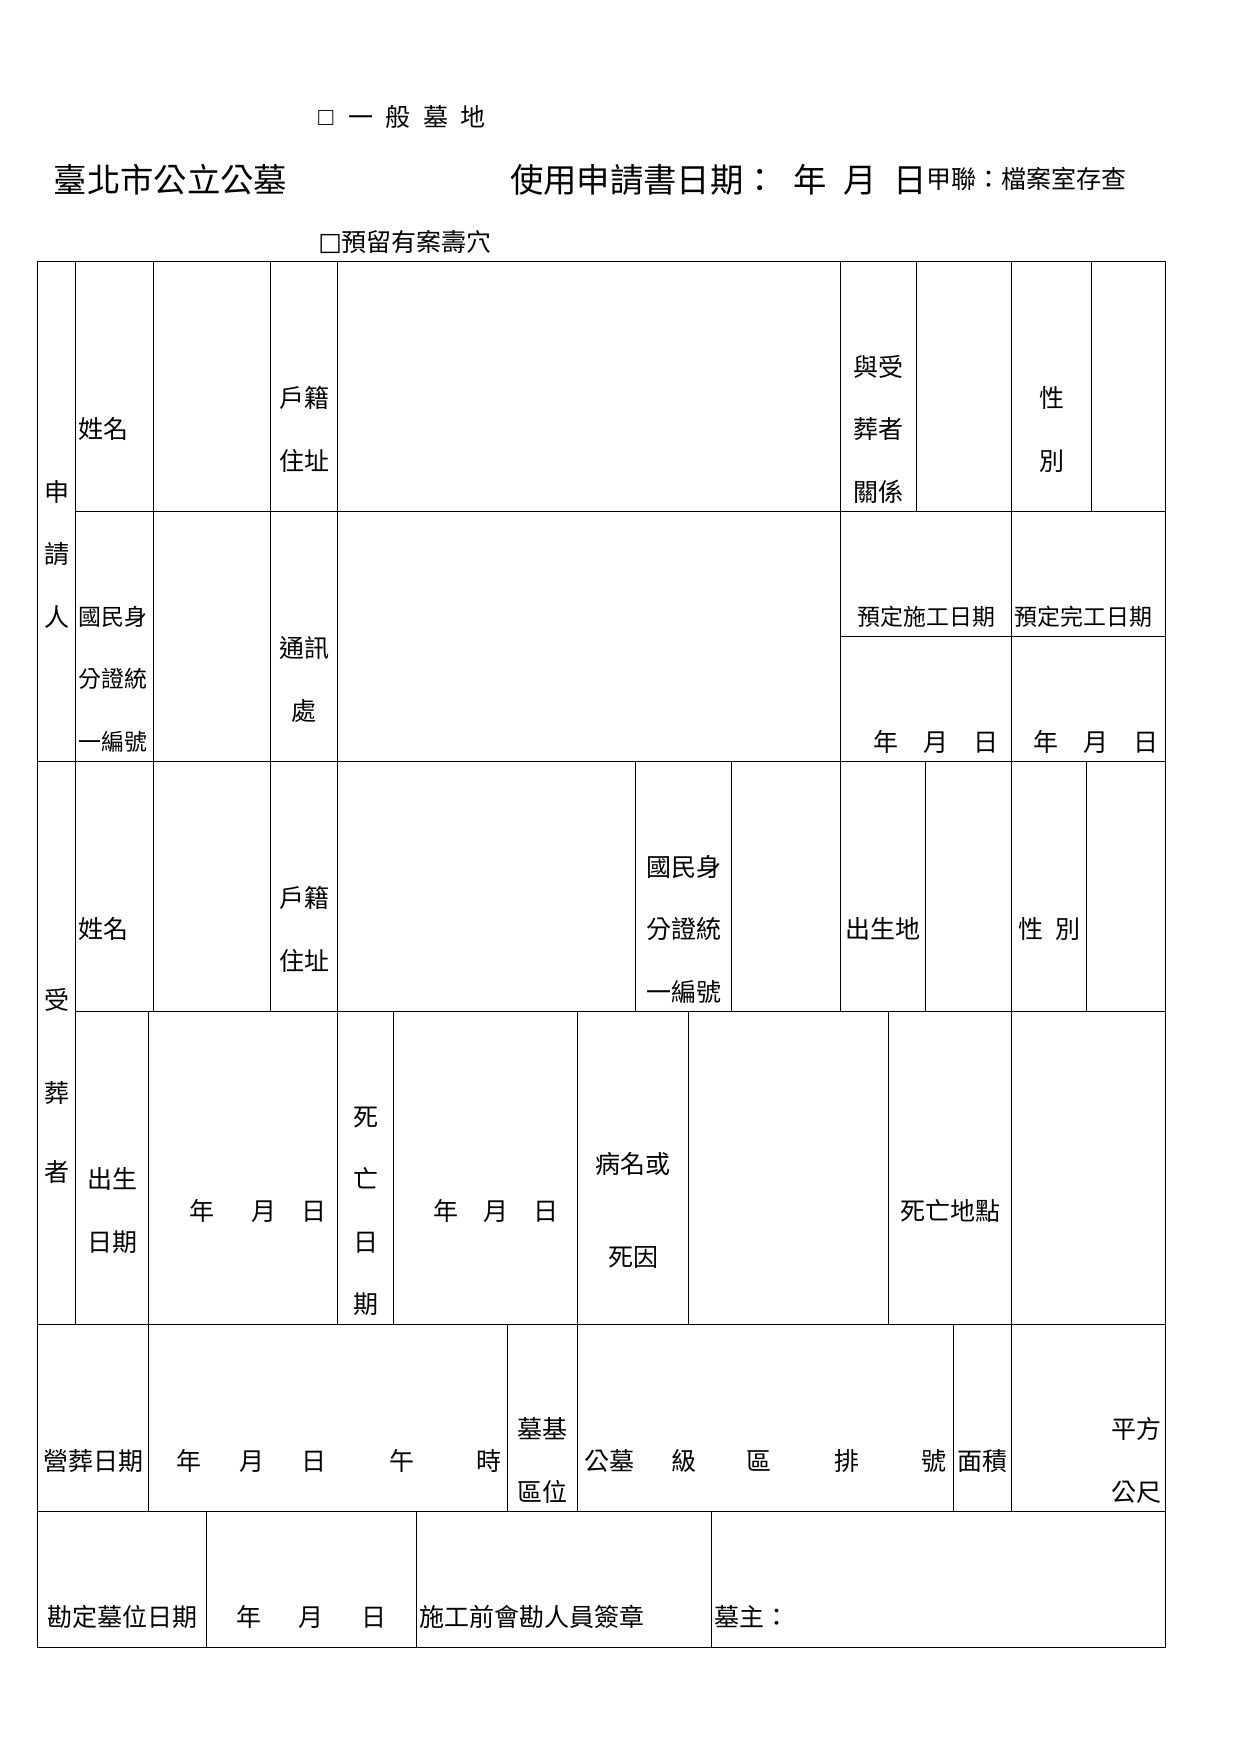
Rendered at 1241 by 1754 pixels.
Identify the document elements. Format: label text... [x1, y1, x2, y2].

table_cell 通訊處 [271, 512, 337, 761]
table_cell 出生地 [841, 762, 925, 1011]
table_cell 面積 [954, 1325, 1011, 1511]
table_cell [689, 1012, 888, 1324]
table_cell [154, 512, 270, 761]
table_cell 國民身分證統一編號 [636, 762, 731, 1011]
table_cell 國民身分證統一編號 [76, 512, 153, 761]
table_header 使用申請書日期： 年 月 日甲聯：檔案室存查 [507, 74, 1165, 261]
table_cell 營葬日期 [38, 1325, 148, 1511]
table_cell [1087, 762, 1165, 1011]
table_cell [917, 262, 1011, 511]
table_cell [154, 762, 270, 1011]
table_cell 姓名 [76, 762, 153, 1011]
table_cell 申 請 人 [38, 262, 75, 761]
table_cell 姓名 [76, 262, 153, 511]
table_cell 公墓 級 區 排 號 [578, 1325, 953, 1511]
table_cell [926, 762, 1011, 1011]
table_cell [1012, 1012, 1165, 1324]
table_cell 與受葬者關係 [841, 262, 916, 511]
table_cell 年 月 日 [149, 1012, 337, 1324]
table_cell 年 月 日 [207, 1512, 416, 1647]
table_cell 性 別 [1012, 262, 1091, 511]
table_cell 年 月 日 午 時 [149, 1325, 507, 1511]
table_cell 年 月 日 [1012, 637, 1165, 761]
table_header 臺北市公立公墓 [38, 74, 303, 261]
table_cell [732, 762, 840, 1011]
table_cell 死亡日期 [338, 1012, 393, 1324]
table_cell [154, 262, 270, 511]
table_cell 年 月 日 [394, 1012, 577, 1324]
table_cell 戶籍 住址 [271, 262, 337, 511]
table_cell 戶籍 住址 [271, 762, 337, 1011]
table_cell 死亡地點 [889, 1012, 1011, 1324]
table_cell [338, 512, 840, 761]
table_cell 墓基 區位 [508, 1325, 577, 1511]
table_cell [338, 262, 840, 511]
table_cell [338, 762, 635, 1011]
table_cell 墓主： [712, 1512, 1165, 1647]
table_cell 病名或 死因 [578, 1012, 688, 1324]
table_cell 施工前會勘人員簽章 [417, 1512, 711, 1647]
table_cell 預定完工日期 [1012, 512, 1165, 636]
table_cell [1092, 262, 1165, 511]
table_cell 預定施工日期 [841, 512, 1011, 636]
table_cell 受 葬 者 [38, 762, 75, 1324]
table_cell 平方公尺 [1106, 1325, 1165, 1511]
table_cell 年 月 日 [841, 637, 1011, 761]
table_cell 出生 日期 [76, 1012, 148, 1324]
table_cell [1012, 1325, 1106, 1511]
table_header □ 一 般 墓 地 [303, 74, 507, 136]
table_cell □預留有案壽穴 [303, 136, 507, 261]
table_cell 勘定墓位日期 [38, 1512, 206, 1647]
table_cell 性 別 [1012, 762, 1086, 1011]
